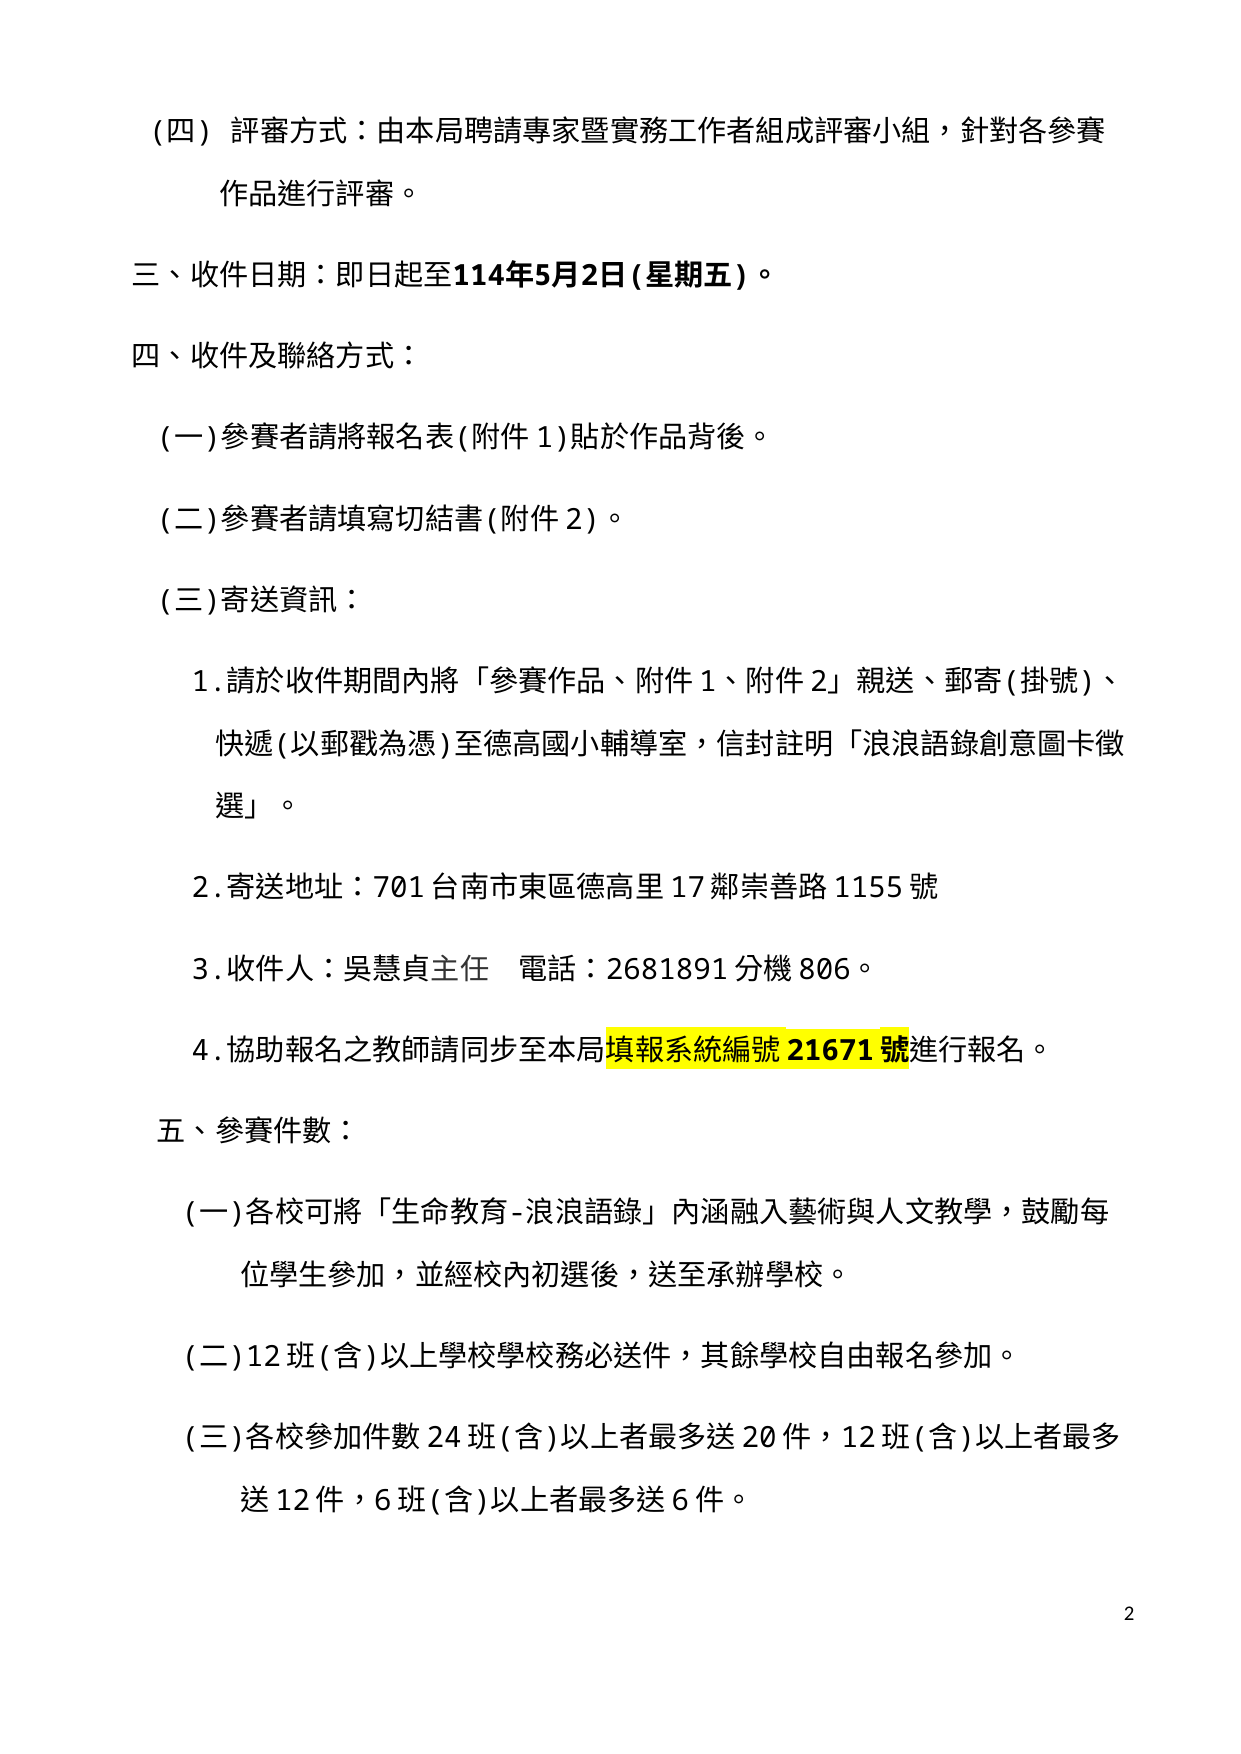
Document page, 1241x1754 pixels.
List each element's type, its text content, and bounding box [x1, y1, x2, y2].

text (一)參賽者請將報名表(附件1)貼於作品背後。 [156, 394, 1134, 456]
text 2.寄送地址：701台南市東區德高里17鄰崇善路1155號 [156, 844, 1134, 906]
text 3.收件人：吳慧貞主任 電話：2681891分機806。 [156, 925, 1134, 987]
text (二)參賽者請填寫切結書(附件2)。 [156, 475, 1134, 537]
text 4.協助報名之教師請同步至本局填報系統編號21671號進行報名。 [156, 1006, 1134, 1069]
text 三、收件日期：即日起至114年5月2日(星期五)。 [131, 231, 1134, 294]
text 五、參賽件數： [156, 1087, 1134, 1150]
text 1.請於收件期間內將「參賽作品、附件1、附件2」親送、郵寄(掛號)、快遞(以郵戳為憑)至德高國小輔導室，信封註明「浪浪語錄創意圖卡徵選」。 [156, 637, 1134, 825]
text 四、收件及聯絡方式： [131, 312, 1134, 375]
text (三)各校參加件數24班(含)以上者最多送20件，12班(含)以上者最多送12件，6班(含)以上者最多送6件。 [181, 1394, 1134, 1519]
text (一)各校可將「生命教育-浪浪語錄」內涵融入藝術與人文教學，鼓勵每位學生參加，並經校內初選後，送至承辦學校。 [181, 1169, 1134, 1294]
text (二)12班(含)以上學校學校務必送件，其餘學校自由報名參加。 [181, 1312, 1134, 1375]
text (四) 評審方式：由本局聘請專家暨實務工作者組成評審小組，針對各參賽作品進行評審。 [131, 87, 1134, 212]
text (三)寄送資訊： [156, 556, 1134, 619]
